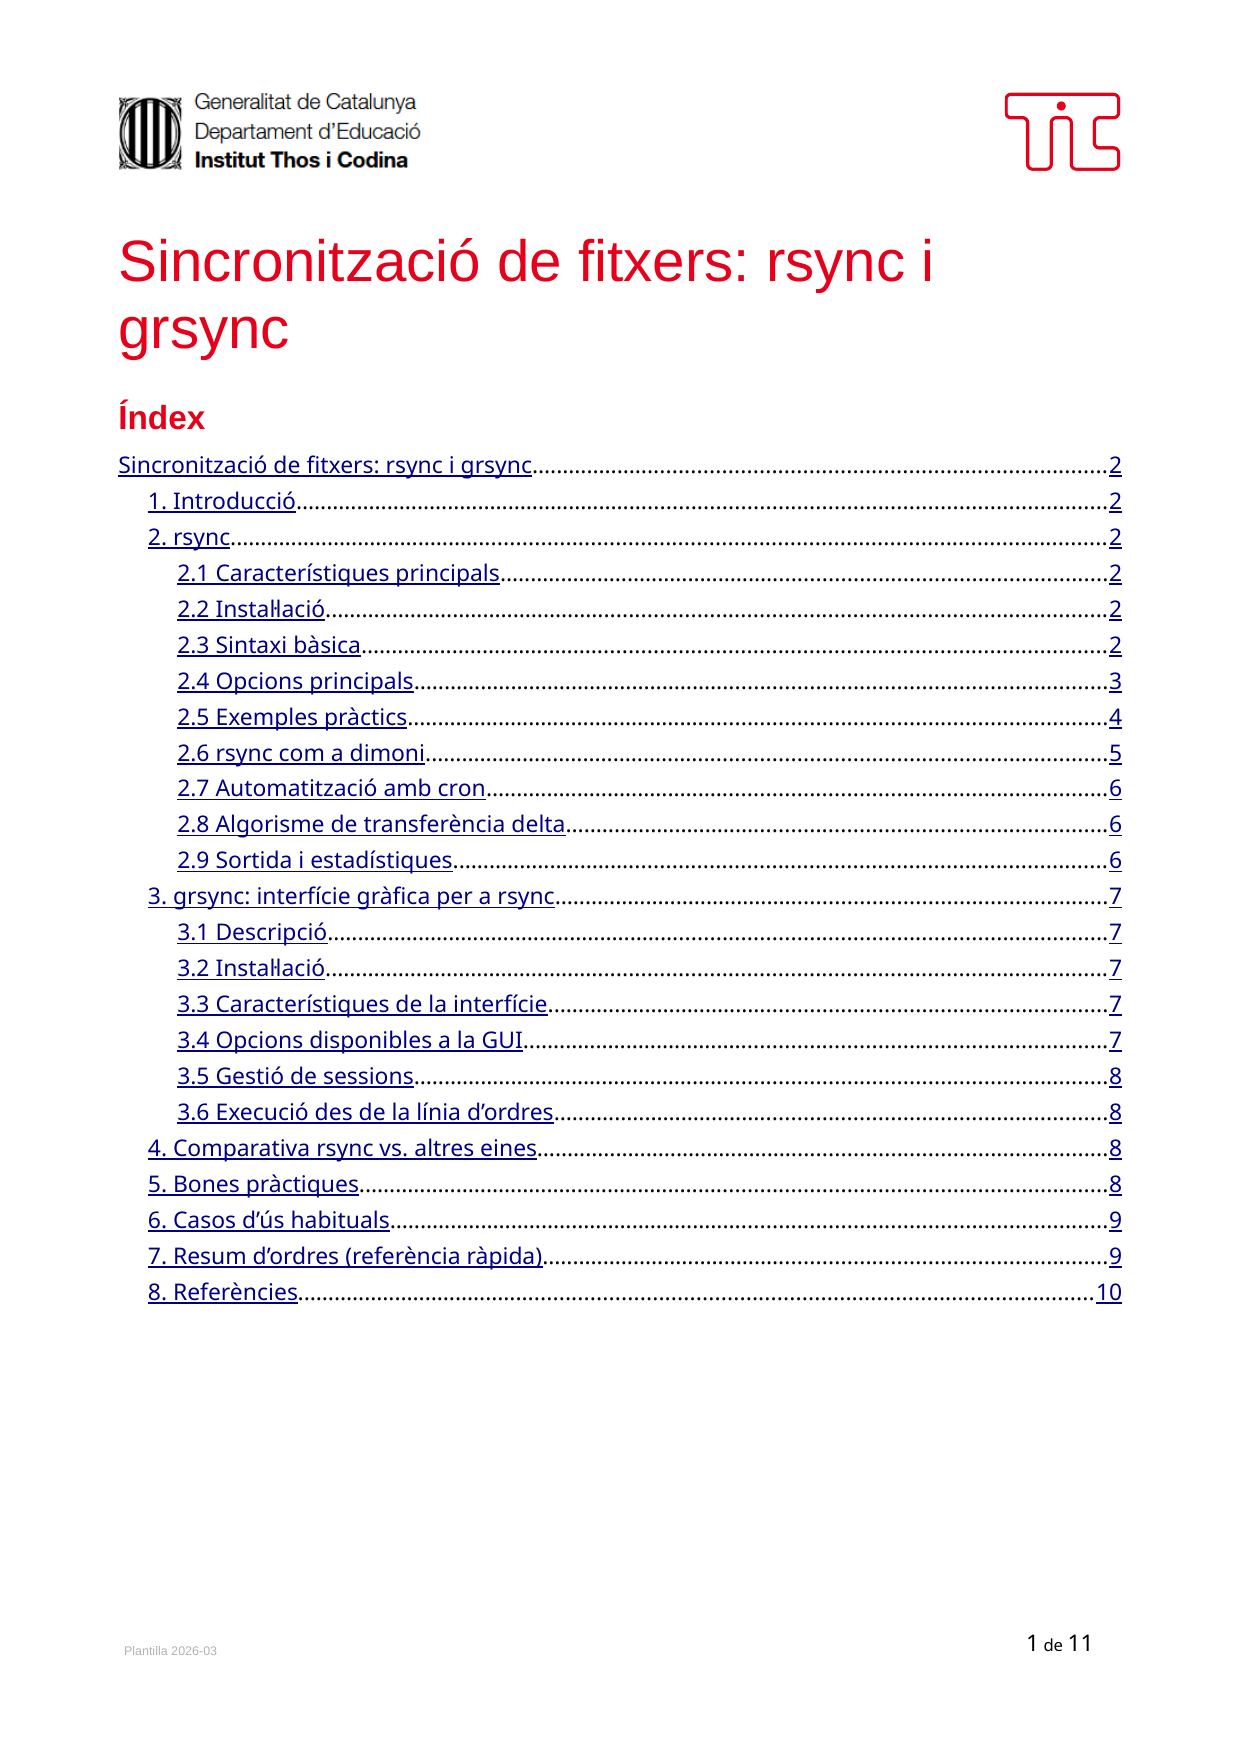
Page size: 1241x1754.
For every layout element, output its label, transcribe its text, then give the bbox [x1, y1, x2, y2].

text 2.7 Automatització amb cron 6 [177, 772, 1122, 804]
text 2.4 Opcions principals 3 [177, 664, 1122, 696]
text 5. Bones pràctiques 8 [148, 1168, 1122, 1199]
text 1. Introducció 2 [148, 485, 1122, 516]
text 8. Referències 10 [148, 1276, 1122, 1307]
text 4. Comparativa rsync vs. altres eines 8 [148, 1132, 1122, 1163]
picture [1004, 92, 1123, 171]
text 3.6 Execució des de la línia d’ordres 8 [177, 1096, 1122, 1127]
text 3.4 Opcions disponibles a la GUI 7 [177, 1024, 1122, 1055]
text 2.6 rsync com a dimoni 5 [177, 736, 1122, 768]
text 3.1 Descripció 7 [177, 916, 1122, 947]
text 2.3 Sintaxi bàsica 2 [177, 629, 1122, 660]
text 2.8 Algorisme de transferència delta 6 [177, 808, 1122, 839]
text 2.1 Característiques principals 2 [177, 557, 1122, 588]
text 2. rsync 2 [148, 521, 1122, 552]
picture [118, 92, 422, 171]
text 2.5 Exemples pràctics 4 [177, 701, 1122, 732]
text Sincronització de fitxers: rsync i grsync 2 [118, 449, 1122, 480]
text 2.9 Sortida i estadístiques 6 [177, 844, 1122, 876]
text 3.2 Instal·lació 7 [177, 952, 1122, 983]
subtitle Índex [118, 398, 1122, 436]
text 7. Resum d’ordres (referència ràpida) 9 [148, 1239, 1122, 1271]
text 6. Casos d’ús habituals 9 [148, 1204, 1122, 1235]
title Sincronització de fitxers: rsync i grsync [118, 226, 1122, 361]
text 3.3 Característiques de la interfície 7 [177, 988, 1122, 1019]
text 2.2 Instal·lació 2 [177, 593, 1122, 624]
text 3.5 Gestió de sessions 8 [177, 1060, 1122, 1091]
text 3. grsync: interfície gràfica per a rsync 7 [148, 880, 1122, 911]
